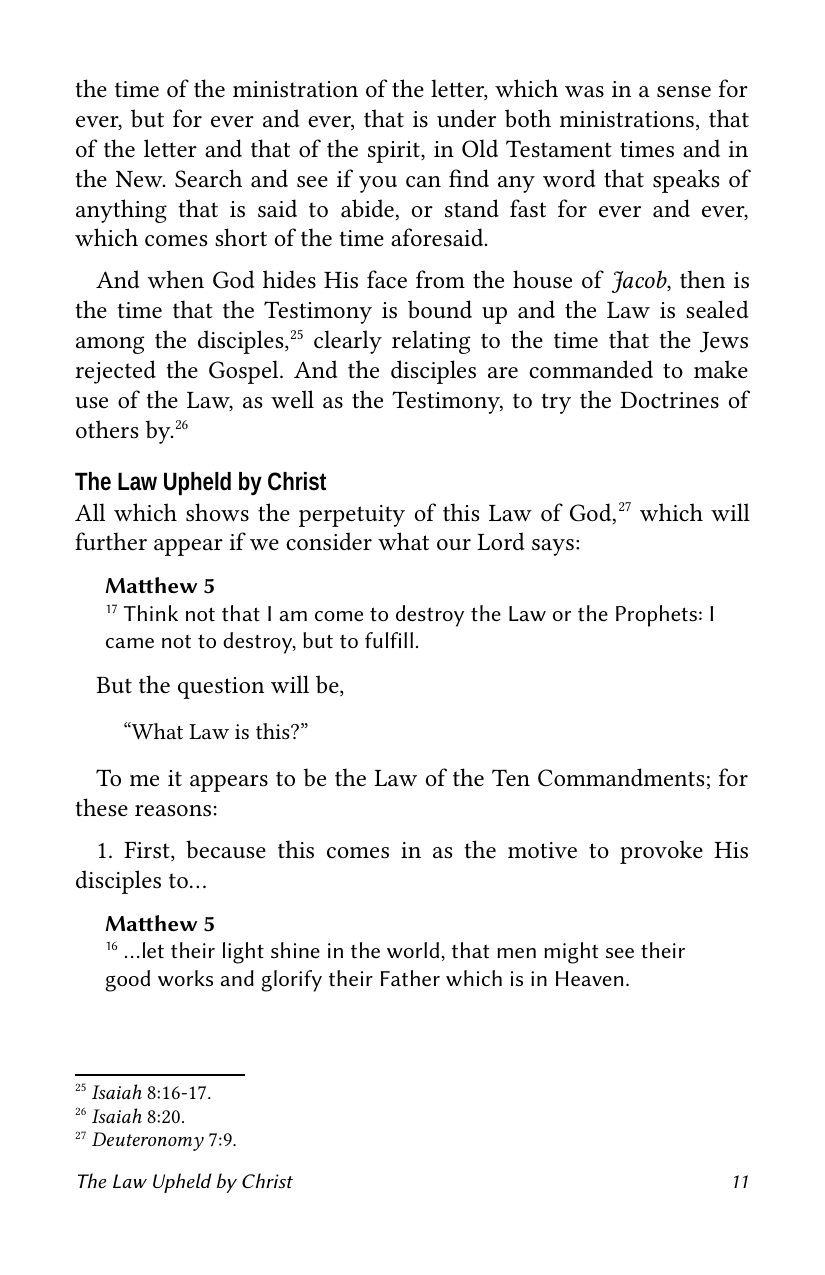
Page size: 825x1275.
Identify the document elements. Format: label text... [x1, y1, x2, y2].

text Isaiah 8:20. [75, 1104, 750, 1128]
text But the question will be, [75, 671, 750, 699]
text And when God hides His face from the house of Jacob, then is the time that the Testimony is bound up and the Law is sealed among the disciples, clearly relating to the time that the Jews rejected the Gospel. And the disciples are commanded to make use of the Law, as well as the Testimony, to try the Doctrines of others by. [75, 266, 750, 444]
subtitle The Law Upheld by Christ [75, 467, 750, 496]
text Matthew 5 [105, 573, 750, 599]
text 1. First, because this comes in as the motive to provoke His disciples to… [75, 836, 750, 894]
text 17 Think not that I am come to destroy the Law or the Prophets: I came not to destroy, but to fulfill. [105, 601, 720, 654]
text Isaiah 8:16-17. [75, 1081, 750, 1104]
text All which shows the perpetuity of this Law of God, which will further appear if we consider what our Lord says: [75, 498, 750, 557]
text the time of the ministration of the letter, which was in a sense for ever, but for ever and ever, that is under both ministrations, that of the letter and that of the spirit, in Old Testament times and in the New. Search and see if you can find any word that speaks of anything that is said to abide, or stand fast for ever and ever, which comes short of the time aforesaid. [75, 75, 750, 253]
text 16 ...let their light shine in the world, that men might see their good works and glorify their Father which is in Heaven. [105, 938, 720, 992]
text “What Law is this?” [105, 719, 720, 745]
text Deuteronomy 7:9. [75, 1128, 750, 1152]
text To me it appears to be the Law of the Ten Commandments; for these reasons: [75, 764, 750, 822]
text Matthew 5 [105, 911, 750, 937]
